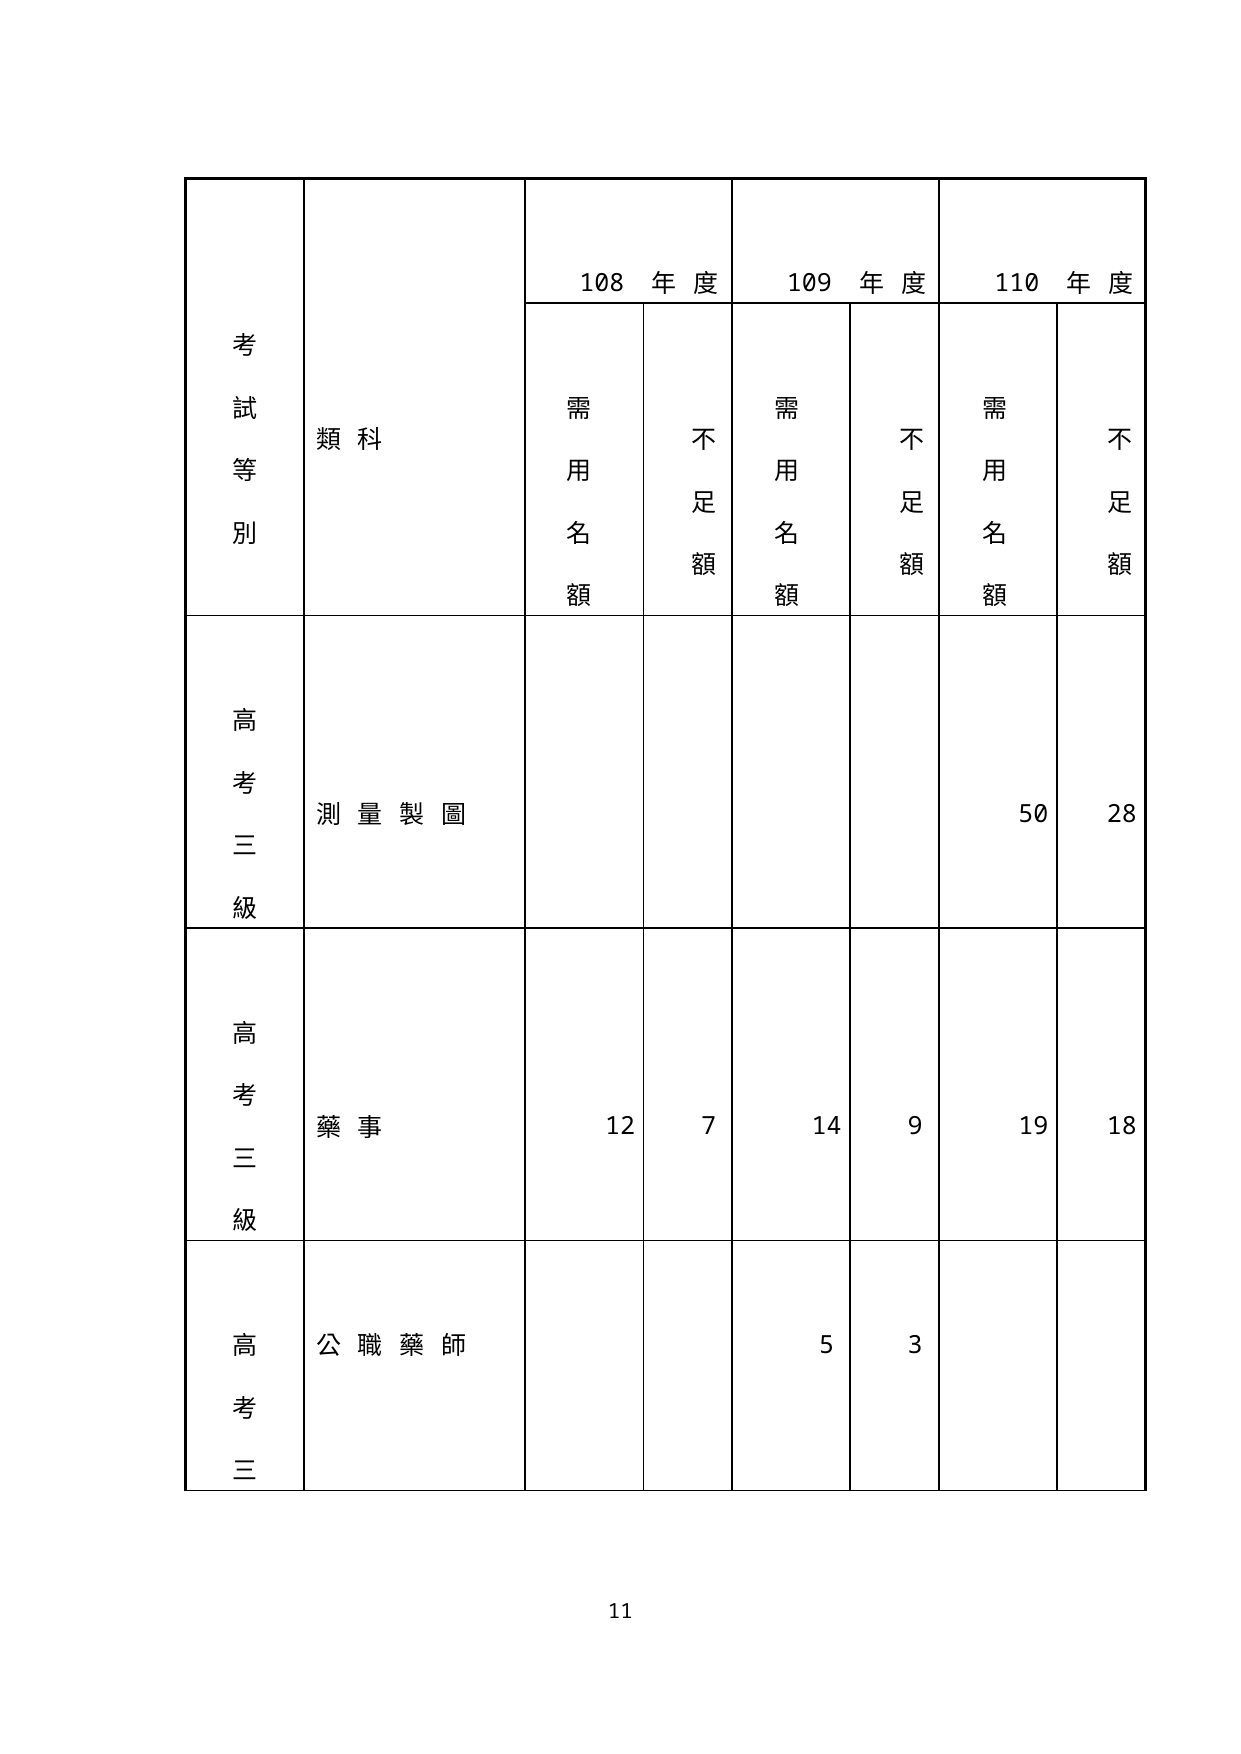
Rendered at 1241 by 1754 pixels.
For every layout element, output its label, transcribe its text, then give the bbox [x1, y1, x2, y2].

table_cell 高考三級 [187, 929, 303, 1240]
table_cell 5 [733, 1241, 849, 1490]
table_cell 需用名額 [733, 304, 849, 615]
table_cell 測量製圖 [305, 616, 524, 927]
table_header 109年度 [733, 180, 938, 302]
table_cell 高考三級 [187, 616, 303, 927]
table_cell [526, 1241, 643, 1490]
table_header 108年度 [526, 180, 731, 302]
table_cell 9 [851, 929, 938, 1240]
table_header 110年度 [940, 180, 1144, 302]
table_cell 需用名額 [940, 304, 1056, 615]
table_cell [644, 1241, 731, 1490]
table_cell 藥事 [305, 929, 524, 1240]
table_cell 12 [526, 929, 643, 1240]
table_cell 3 [851, 1241, 938, 1490]
table_cell 50 [940, 616, 1056, 927]
table_cell 公職藥師 [305, 1241, 524, 1490]
table_cell 14 [733, 929, 849, 1240]
table_cell 需用名額 [526, 304, 643, 615]
table_cell 28 [1058, 616, 1144, 927]
table_header 類科 [305, 180, 524, 615]
table_cell 18 [1058, 929, 1144, 1240]
table_cell 不足額 [851, 304, 938, 615]
table_cell 不足額 [644, 304, 731, 615]
table_cell 高考三 [187, 1241, 303, 1490]
table_cell [644, 616, 731, 927]
table_cell [940, 1241, 1056, 1490]
table_cell [733, 616, 849, 927]
table_cell [851, 616, 938, 927]
table_cell 7 [644, 929, 731, 1240]
table_cell [526, 616, 643, 927]
table_header 考試等別 [187, 180, 303, 615]
table_cell [1058, 1241, 1144, 1490]
table_cell 19 [940, 929, 1056, 1240]
table_cell 不足額 [1058, 304, 1144, 615]
